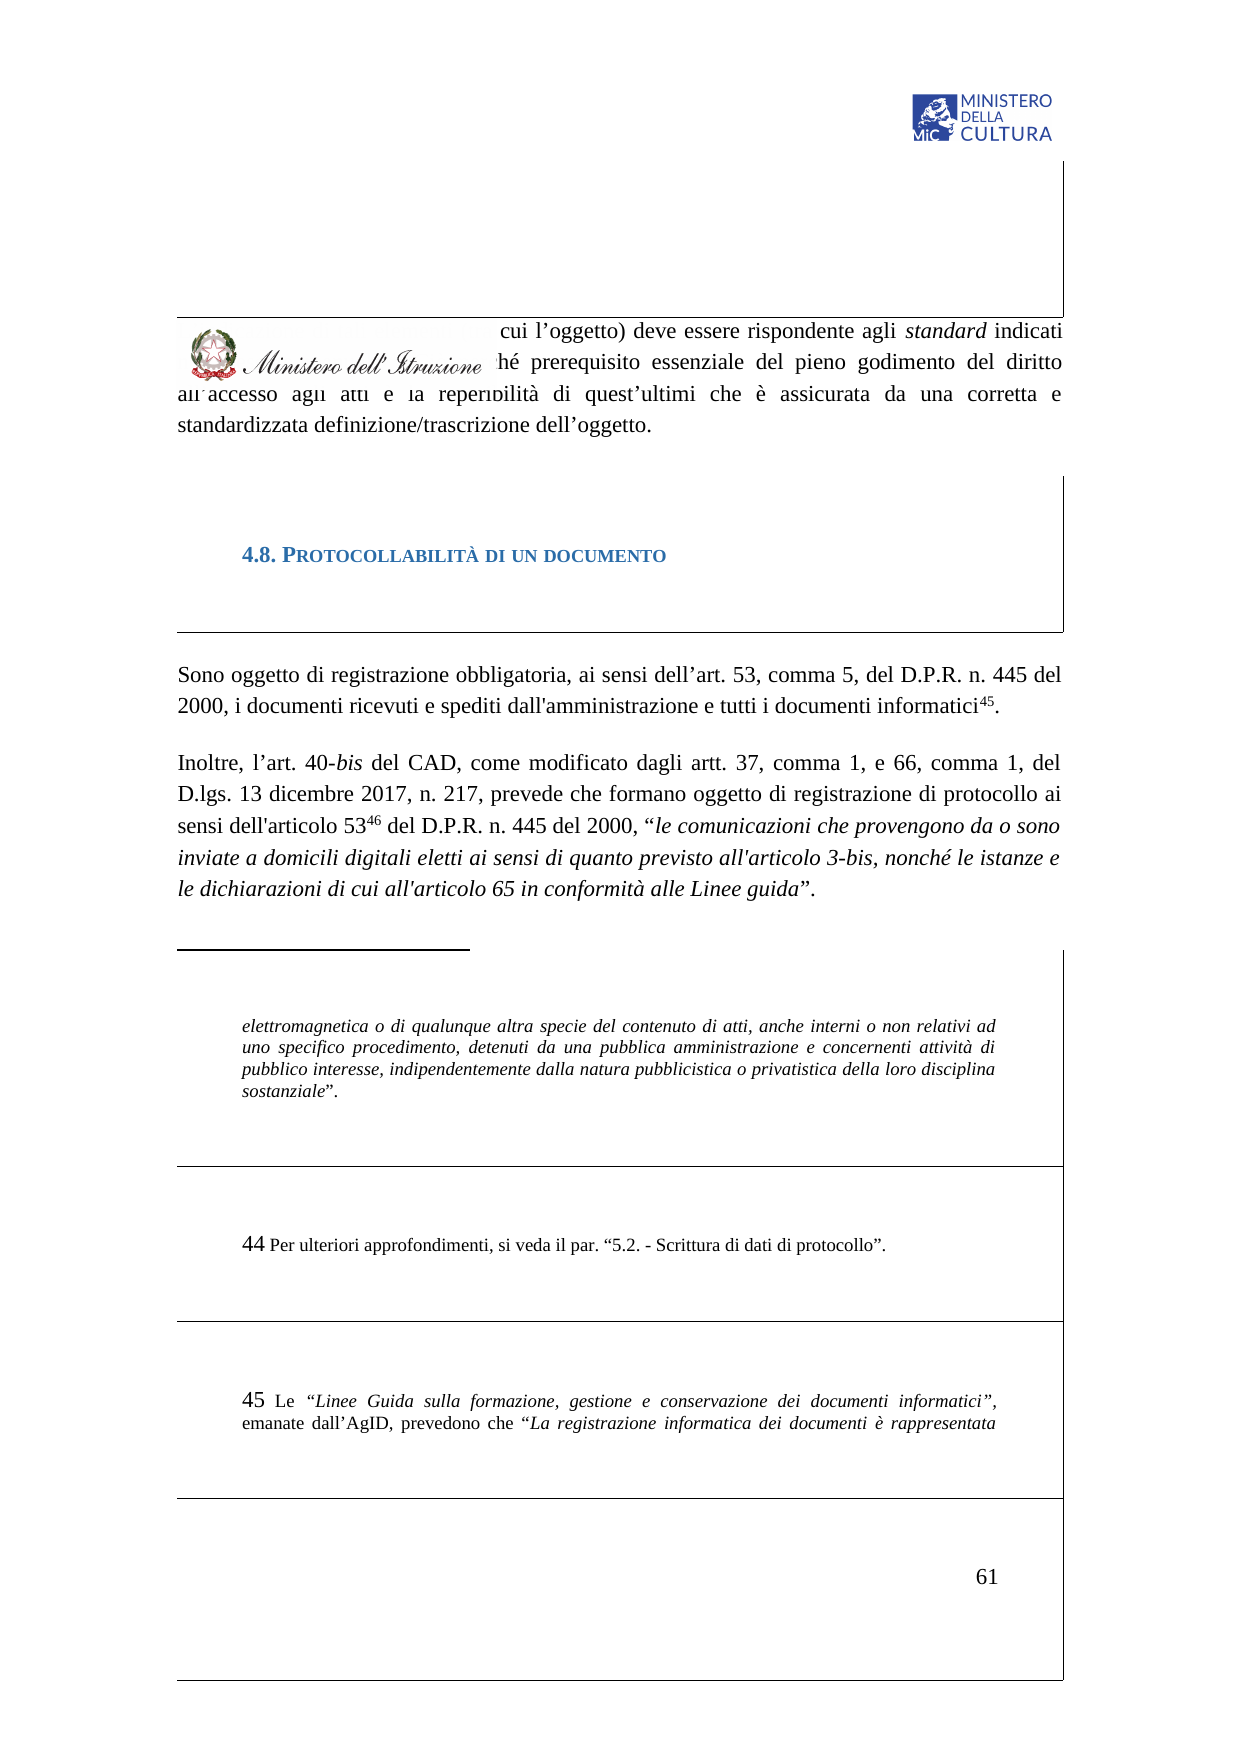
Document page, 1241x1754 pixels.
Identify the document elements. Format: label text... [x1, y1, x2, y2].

text Inoltre, l’art. 40-bis del CAD, come modificato dagli artt. 37, comma 1, e 66, comma 1, del D.lgs. 13 dicembre 2017, n. 217, prevede che formano oggetto di registrazione di protocollo ai sensi dell'articolo 53 del D.P.R. n. 445 del 2000, “le comunicazioni che provengono da o sono inviate a domicili digitali eletti ai sensi di quanto previsto all'articolo 3-bis, nonché le istanze e le dichiarazioni di cui all'articolo 65 in conformità alle Linee guida”. [177, 749, 1063, 902]
text Le “Linee Guida sulla formazione, gestione e conservazione dei documenti informatici”, emanate dall’AgID, prevedono che “La registrazione informatica dei documenti è rappresentata [177, 1321, 1063, 1498]
text Sono oggetto di registrazione obbligatoria, ai sensi dell’art. 53, comma 5, del D.P.R. n. 445 del 2000, i documenti ricevuti e spediti dall'amministrazione e tutti i documenti informatici. [177, 661, 1063, 719]
text L’indicazione di tali elementi (tra cui l’oggetto) deve essere rispondente agli standard indicati nel presente manuale. Ciò perché prerequisito essenziale del pieno godimento del diritto all’accesso agli atti è la reperibilità di quest’ultimi che è assicurata da una corretta e standardizzata definizione/trascrizione dell’oggetto. [177, 317, 1063, 438]
text elettromagnetica o di qualunque altra specie del contenuto di atti, anche interni o non relativi ad uno specifico procedimento, detenuti da una pubblica amministrazione e concernenti attività di pubblico interesse, indipendentemente dalla natura pubblicistica o privatistica della loro disciplina sostanziale”. [177, 950, 1063, 1166]
text 4.8. Protocollabilità di un documento [177, 476, 1063, 632]
text Per ulteriori approfondimenti, si veda il par. “5.2. - Scrittura di dati di protocollo”. [177, 1166, 1063, 1321]
